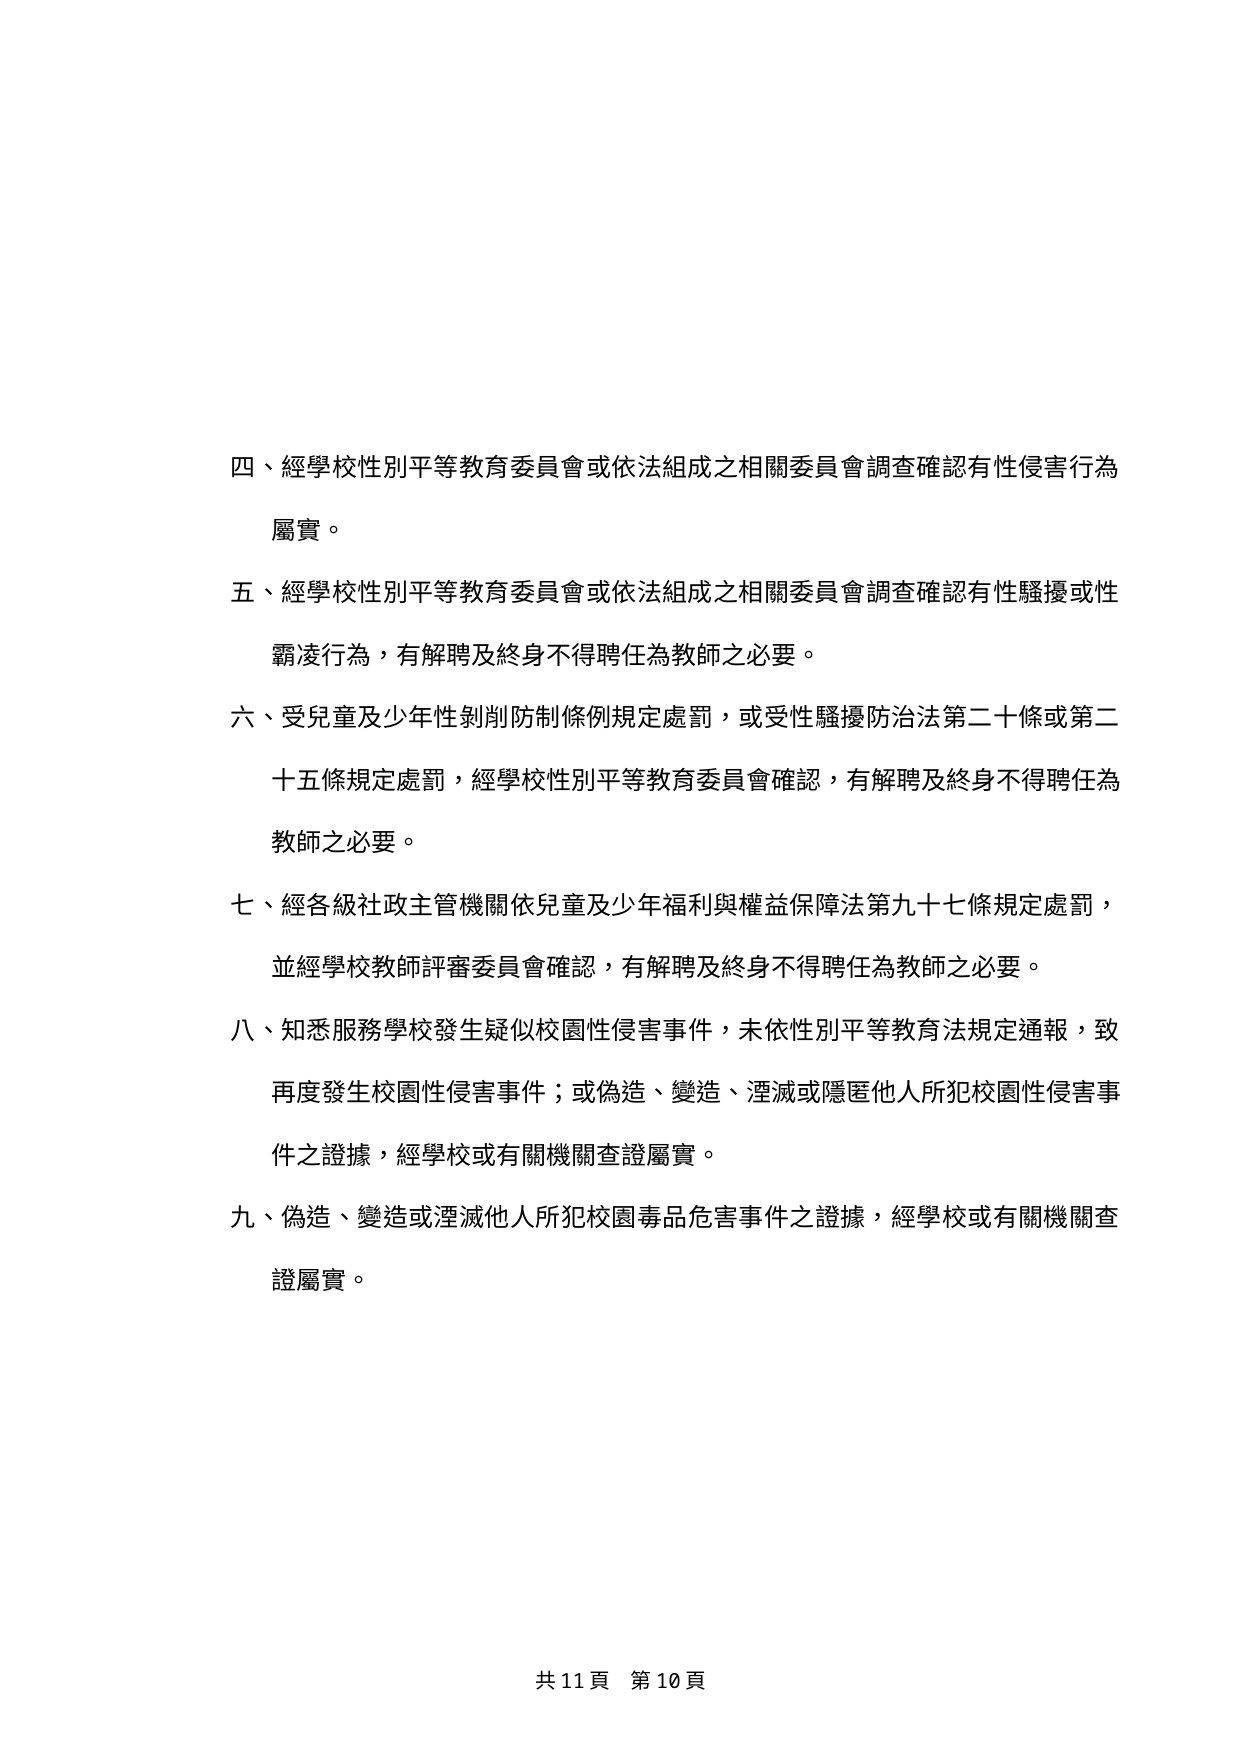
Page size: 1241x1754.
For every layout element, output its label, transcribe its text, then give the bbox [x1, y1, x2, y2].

text 七、經各級社政主管機關依兒童及少年福利與權益保障法第九十七條規定處罰，並經學校教師評審委員會確認，有解聘及終身不得聘任為教師之必要。 [230, 862, 1122, 987]
text 八、知悉服務學校發生疑似校園性侵害事件，未依性別平等教育法規定通報，致再度發生校園性侵害事件；或偽造、變造、湮滅或隱匿他人所犯校園性侵害事件之證據，經學校或有關機關查證屬實。 [230, 987, 1122, 1174]
text 六、受兒童及少年性剝削防制條例規定處罰，或受性騷擾防治法第二十條或第二十五條規定處罰，經學校性別平等教育委員會確認，有解聘及終身不得聘任為教師之必要。 [230, 674, 1122, 862]
text 四、經學校性別平等教育委員會或依法組成之相關委員會調查確認有性侵害行為屬實。 [230, 424, 1122, 549]
text 九、偽造、變造或湮滅他人所犯校園毒品危害事件之證據，經學校或有關機關查證屬實。 [230, 1174, 1122, 1299]
text 五、經學校性別平等教育委員會或依法組成之相關委員會調查確認有性騷擾或性霸凌行為，有解聘及終身不得聘任為教師之必要。 [230, 549, 1122, 674]
